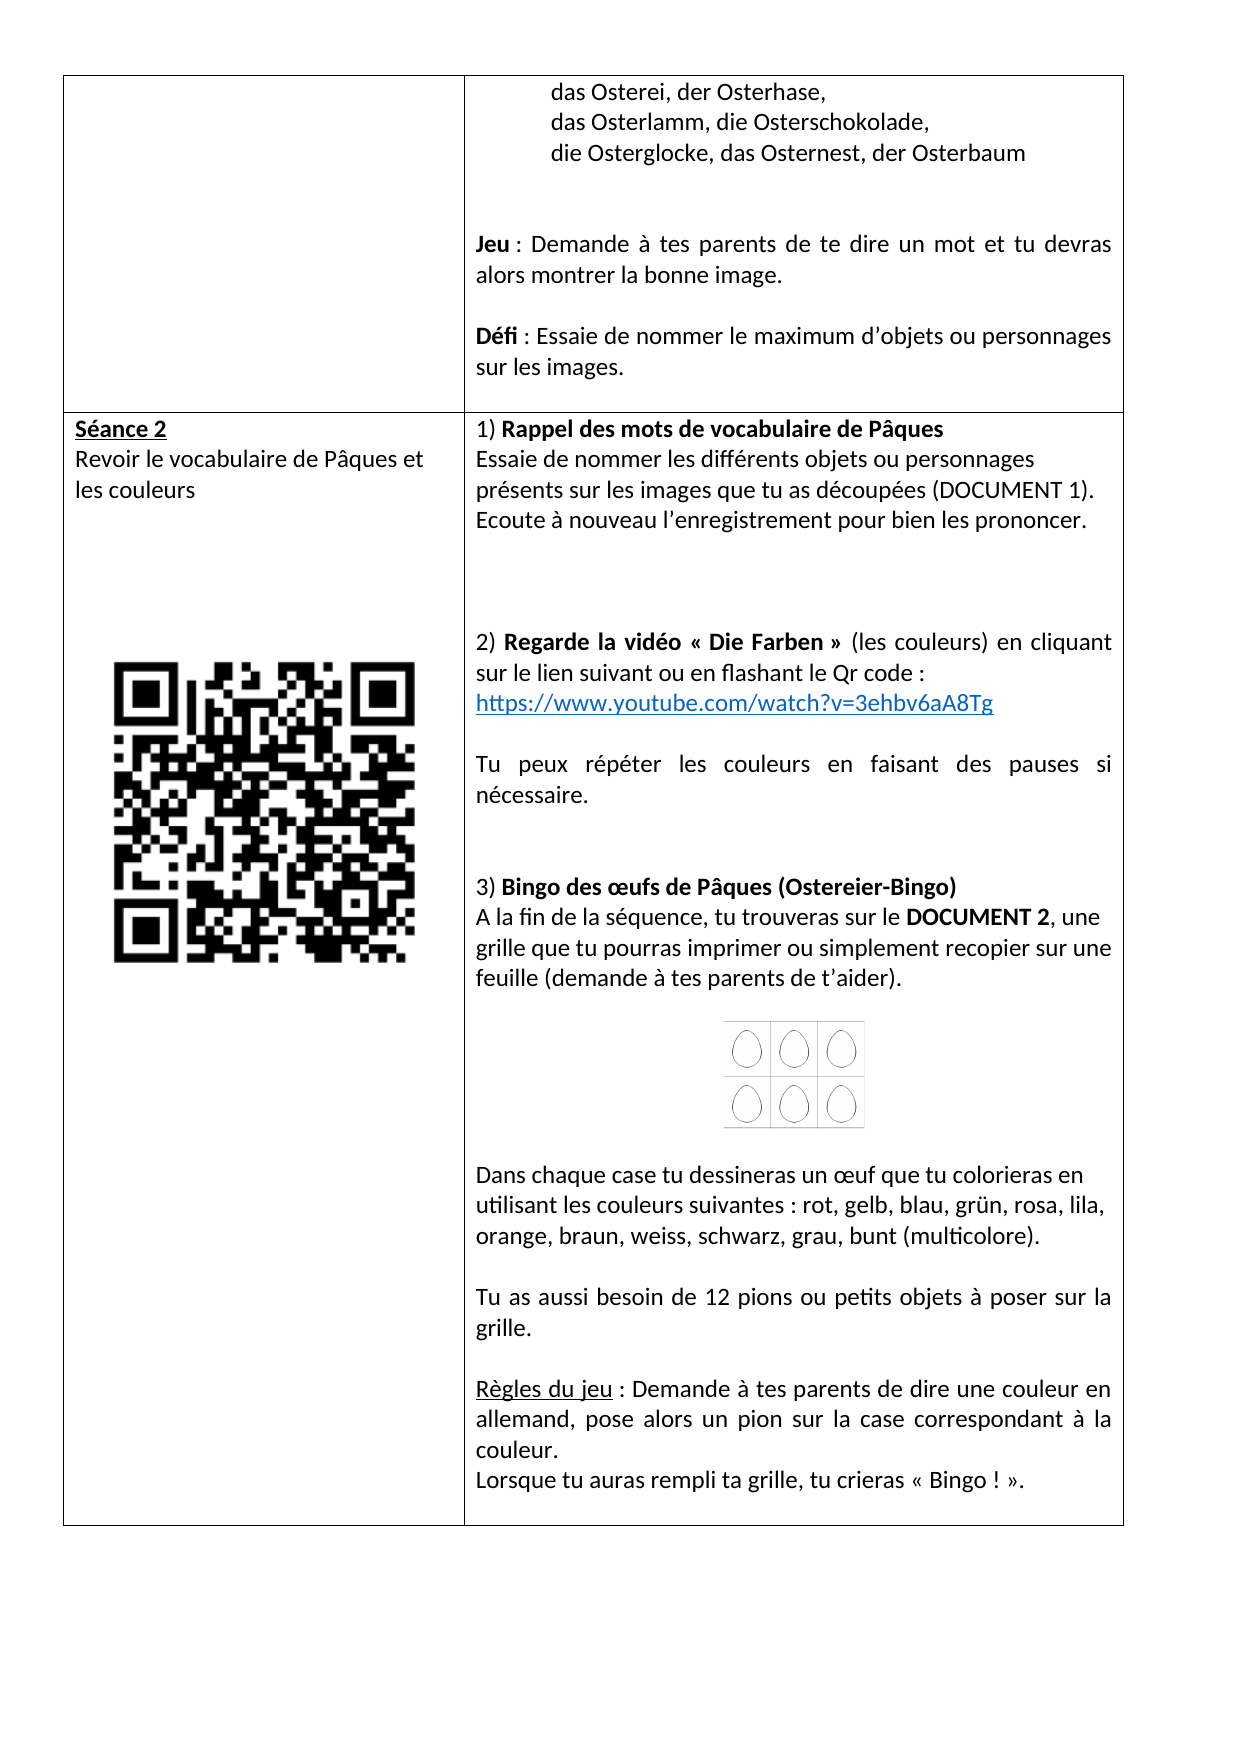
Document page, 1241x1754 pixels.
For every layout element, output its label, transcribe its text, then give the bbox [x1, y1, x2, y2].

picture [78, 626, 451, 999]
table_header das Osterei, der Osterhase, das Osterlamm, die Osterschokolade, die Osterglocke, das Osternest, der Osterbaum Jeu : Demande à tes parents de te dire un mot et tu devras alors montrer la bonne image. Défi : Essaie de nommer le maximum d’objets ou personnages sur les images. [465, 76, 1123, 412]
table_cell Séance 2 Revoir le vocabulaire de Pâques et les couleurs [64, 413, 464, 1525]
picture [723, 1020, 865, 1129]
table_cell 1) Rappel des mots de vocabulaire de Pâques Essaie de nommer les différents objets ou personnages présents sur les images que tu as découpées (DOCUMENT 1). Ecoute à nouveau l’enregistrement pour bien les prononcer. 2) Regarde la vidéo « Die Farben » (les couleurs) en cliquant sur le lien suivant ou en flashant le Qr code : https://www.youtube.com/watch?v=3ehbv6aA8Tg Tu peux répéter les couleurs en faisant des pauses si nécessaire. 3) Bingo des œufs de Pâques (Ostereier-Bingo) A la fin de la séquence, tu trouveras sur le DOCUMENT 2, une grille que tu pourras imprimer ou simplement recopier sur une feuille (demande à tes parents de t’aider). Dans chaque case tu dessineras un œuf que tu colorieras en utilisant les couleurs suivantes : rot, gelb, blau, grün, rosa, lila, orange, braun, weiss, schwarz, grau, bunt (multicolore). Tu as aussi besoin de 12 pions ou petits objets à poser sur la grille. Règles du jeu : Demande à tes parents de dire une couleur en allemand, pose alors un pion sur la case correspondant à la couleur. Lorsque tu auras rempli ta grille, tu crieras « Bingo ! ». [465, 413, 1123, 1525]
table_header [64, 76, 464, 412]
